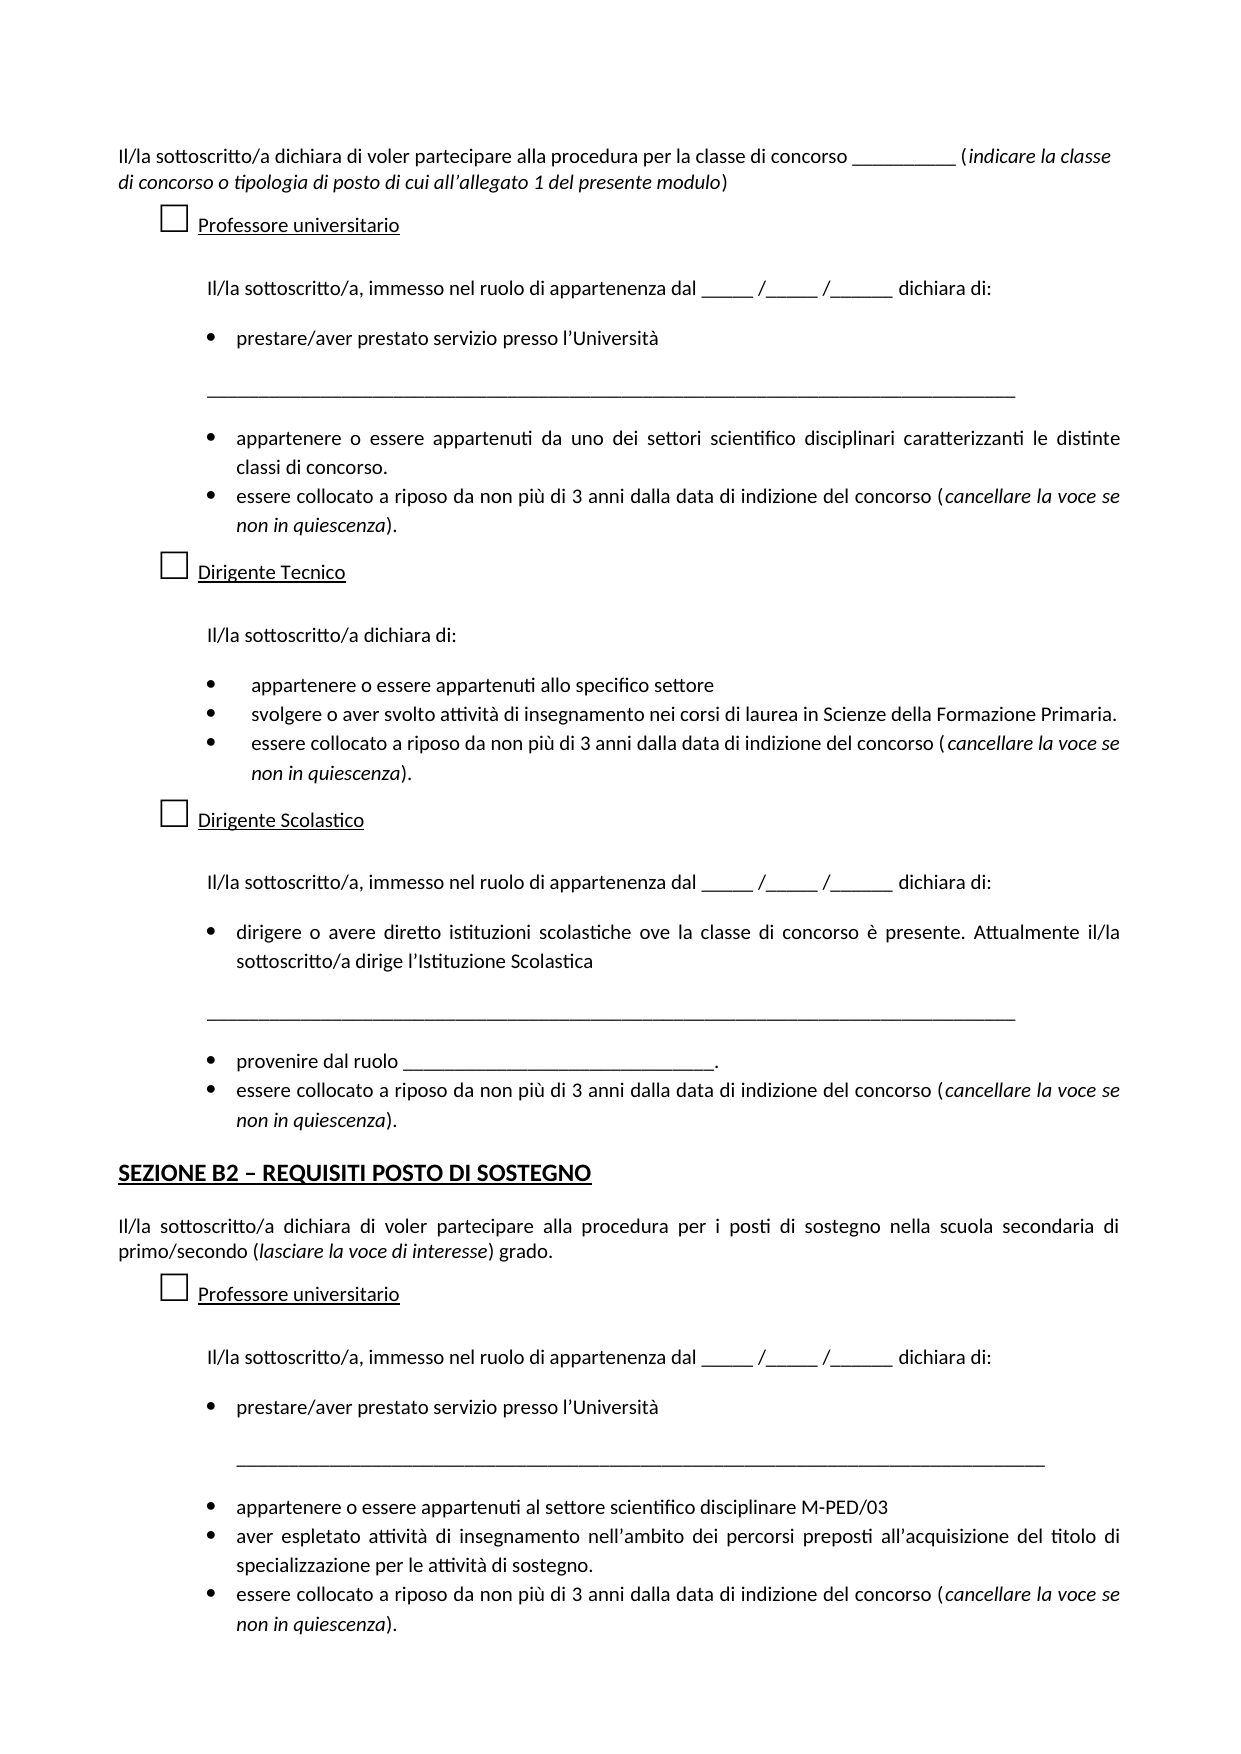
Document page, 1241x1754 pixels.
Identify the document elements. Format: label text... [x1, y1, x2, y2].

text Il/la sottoscritto/a dichiara di: [207, 622, 1122, 648]
list dirigere o avere diretto istituzioni scolastiche ove la classe di concorso è presente. Attualmente il/la sottoscritto/a dirige l’Istituzione Scolastica [207, 919, 1122, 974]
list essere collocato a riposo da non più di 3 anni dalla data di indizione del concorso (cancellare la voce se non in quiescenza). [207, 1078, 1122, 1132]
list essere collocato a riposo da non più di 3 anni dalla data di indizione del concorso (cancellare la voce se non in quiescenza). [207, 1582, 1122, 1636]
list essere collocato a riposo da non più di 3 anni dalla data di indizione del concorso (cancellare la voce se non in quiescenza). [207, 731, 1122, 785]
list provenire dal ruolo ______________________________. [207, 1048, 1122, 1074]
text Il/la sottoscritto/a dichiara di voler partecipare alla procedura per la classe di concorso __________ (indicare la classe di concorso o tipologia di posto di cui all’allegato 1 del presente modulo) [118, 144, 1122, 194]
text ______________________________________________________________________________ [207, 375, 1122, 400]
list essere collocato a riposo da non più di 3 anni dalla data di indizione del concorso (cancellare la voce se non in quiescenza). [207, 483, 1122, 538]
list svolgere o aver svolto attività di insegnamento nei corsi di laurea in Scienze della Formazione Primaria. [207, 701, 1122, 727]
list Professore universitario [160, 1264, 1122, 1316]
text Il/la sottoscritto/a dichiara di voler partecipare alla procedura per i posti di sostegno nella scuola secondaria di primo/secondo (lasciare la voce di interesse) grado. [118, 1213, 1122, 1264]
list prestare/aver prestato servizio presso l’Università [207, 325, 1122, 350]
list prestare/aver prestato servizio presso l’Università [207, 1394, 1122, 1419]
list Professore universitario [160, 194, 1122, 246]
list Dirigente Tecnico [160, 542, 1122, 594]
text Il/la sottoscritto/a, immesso nel ruolo di appartenenza dal _____ /_____ /______ dichiara di: [207, 1344, 1122, 1369]
text ______________________________________________________________________________ [207, 998, 1122, 1024]
text SEZIONE B2 – REQUISITI POSTO DI SOSTEGNO [118, 1157, 1122, 1187]
list appartenere o essere appartenuti da uno dei settori scientifico disciplinari caratterizzanti le distinte classi di concorso. [207, 425, 1122, 479]
text Il/la sottoscritto/a, immesso nel ruolo di appartenenza dal _____ /_____ /______ dichiara di: [207, 275, 1122, 300]
list Dirigente Scolastico [160, 789, 1122, 841]
text ______________________________________________________________________________ [236, 1444, 1122, 1469]
list appartenere o essere appartenuti al settore scientifico disciplinare M-PED/03 [207, 1494, 1122, 1519]
text Il/la sottoscritto/a, immesso nel ruolo di appartenenza dal _____ /_____ /______ dichiara di: [207, 869, 1122, 895]
list aver espletato attività di insegnamento nell’ambito dei percorsi preposti all’acquisizione del titolo di specializzazione per le attività di sostegno. [207, 1523, 1122, 1578]
list appartenere o essere appartenuti allo specifico settore [207, 672, 1122, 698]
